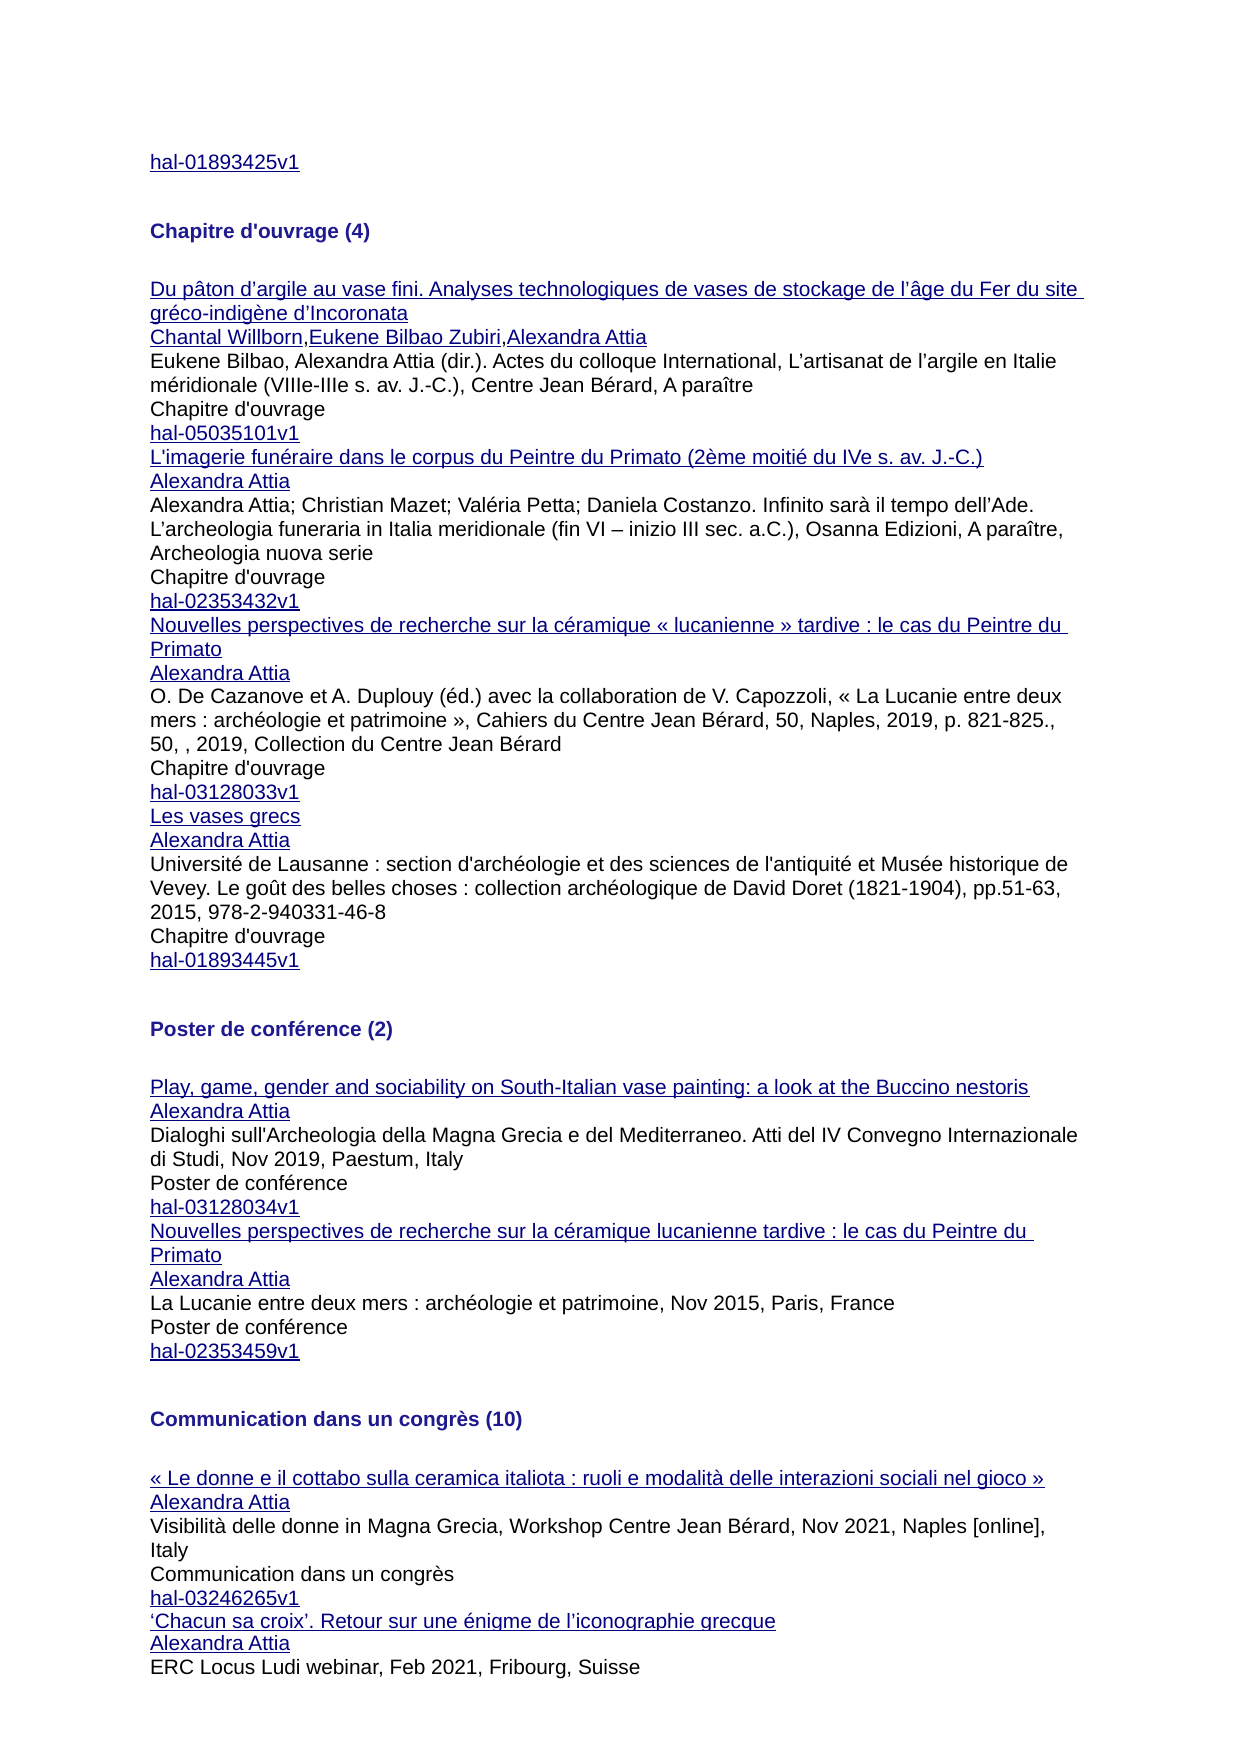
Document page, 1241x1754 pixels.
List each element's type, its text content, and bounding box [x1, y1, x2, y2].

table_cell Les vases grecs Alexandra Attia Université de Lausanne : section d'archéologie et des sciences de l'antiquité et Musée historique de Vevey. Le goût des belles choses : collection archéologique de David Doret (1821-1904), pp.51-63, 2015, 978-2-940331-46-8 Chapitre d'ouvrage hal-01893445v1 [150, 804, 1090, 972]
table_header Du pâton d’argile au vase fini. Analyses technologiques de vases de stockage de l’âge du Fer du site gréco-indigène d’Incoronata Chantal Willborn,Eukene Bilbao Zubiri,Alexandra Attia Eukene Bilbao, Alexandra Attia (dir.). Actes du colloque International, L’artisanat de l’argile en Italie méridionale (VIIIe-IIIe s. av. J.-C.), Centre Jean Bérard, A paraître Chapitre d'ouvrage hal-05035101v1 [150, 277, 1090, 445]
subtitle Chapitre d'ouvrage (4) [150, 219, 1090, 243]
table_cell L'imagerie funéraire dans le corpus du Peintre du Primato (2ème moitié du IVe s. av. J.-C.) Alexandra Attia Alexandra Attia; Christian Mazet; Valéria Petta; Daniela Costanzo. Infinito sarà il tempo dell’Ade. L’archeologia funeraria in Italia meridionale (fin VI – inizio III sec. a.C.), Osanna Edizioni, A paraître, Archeologia nuova serie Chapitre d'ouvrage hal-02353432v1 [150, 445, 1090, 612]
table_header Play, game, gender and sociability on South-Italian vase painting: a look at the Buccino nestoris Alexandra Attia Dialoghi sull'Archeologia della Magna Grecia e del Mediterraneo. Atti del IV Convegno Internazionale di Studi, Nov 2019, Paestum, Italy Poster de conférence hal-03128034v1 [150, 1075, 1090, 1219]
subtitle Communication dans un congrès (10) [150, 1407, 1090, 1431]
table_header « Le donne e il cottabo sulla ceramica italiota : ruoli e modalità delle interazioni sociali nel gioco » Alexandra Attia Visibilità delle donne in Magna Grecia, Workshop Centre Jean Bérard, Nov 2021, Naples [online], Italy Communication dans un congrès hal-03246265v1 [150, 1466, 1090, 1609]
table_cell Nouvelles perspectives de recherche sur la céramique « lucanienne » tardive : le cas du Peintre du Primato Alexandra Attia O. De Cazanove et A. Duplouy (éd.) avec la collaboration de V. Capozzoli, « La Lucanie entre deux mers : archéologie et patrimoine », Cahiers du Centre Jean Bérard, 50, Naples, 2019, p. 821-825., 50, , 2019, Collection du Centre Jean Bérard Chapitre d'ouvrage hal-03128033v1 [150, 613, 1090, 804]
subtitle Poster de conférence (2) [150, 1017, 1090, 1041]
table_cell ‘Chacun sa croix’. Retour sur une énigme de l’iconographie grecque Alexandra Attia ERC Locus Ludi webinar, Feb 2021, Fribourg, Suisse [150, 1609, 1090, 1679]
table_cell hal-01893425v1 [150, 150, 1090, 174]
table_cell Nouvelles perspectives de recherche sur la céramique lucanienne tardive : le cas du Peintre du Primato Alexandra Attia La Lucanie entre deux mers : archéologie et patrimoine, Nov 2015, Paris, France Poster de conférence hal-02353459v1 [150, 1219, 1090, 1362]
